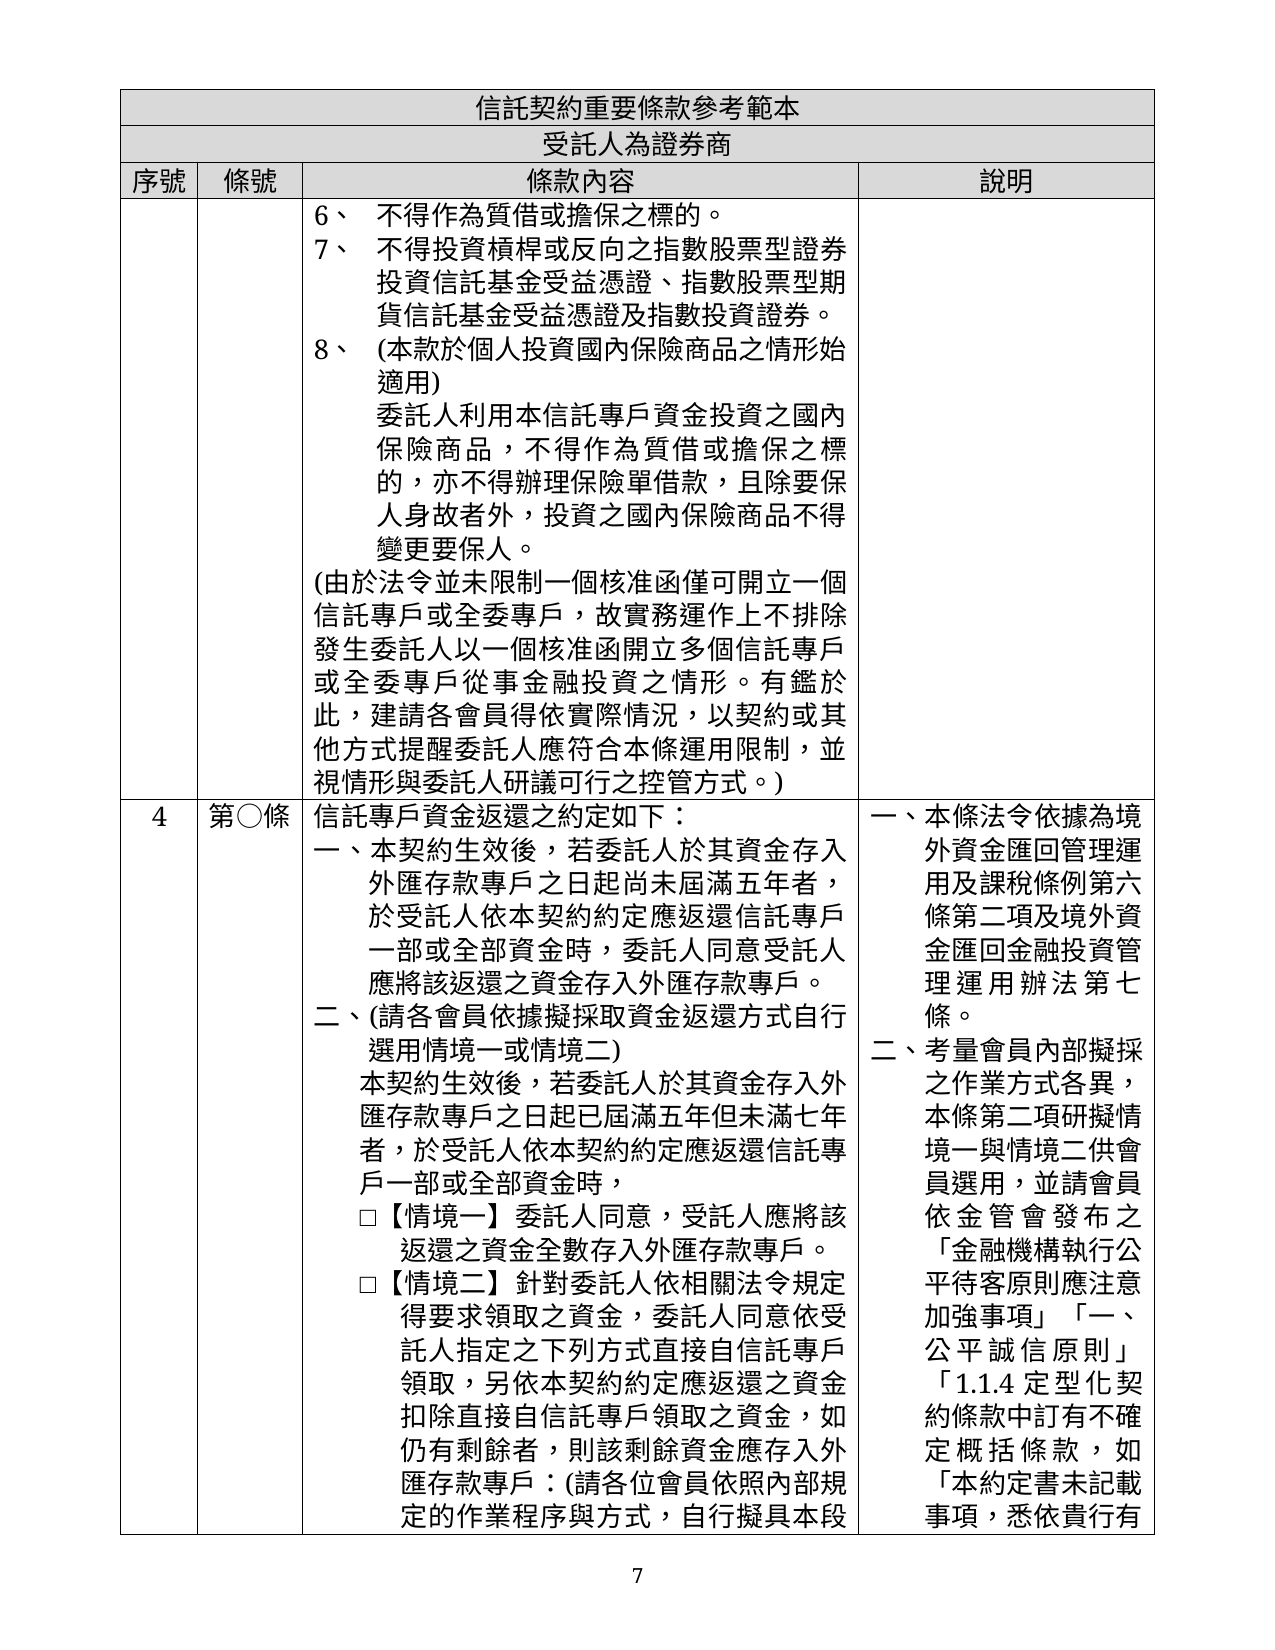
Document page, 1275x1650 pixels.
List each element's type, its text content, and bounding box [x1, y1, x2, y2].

table_cell 一、本條法令依據為境外資金匯回管理運用及課稅條例第六條第二項及境外資金匯回金融投資管理運用辦法第七條。 二、考量會員內部擬採之作業方式各異，本條第二項研擬情境一與情境二供會員選用，並請會員依金管會發布之「金融機構執行公平待客原則應注意加強事項」「一、公平誠信原則」「1.1.4定型化契約條款中訂有不確定概括條款，如「本約定書未記載事項，悉依貴行有 [859, 800, 1154, 1533]
table_cell [121, 199, 197, 799]
table_cell 序號 [121, 163, 197, 198]
table_cell 信託專戶資金運用限制如下： 運用於投資任一上市、上櫃或興櫃公司股票之股份總額，不得超過該公司已發行股份總數之百分之五。 運用於投資任一公司股票、公司債、金融債券或國際債券之總金額，不得超過運用於國內有價證券總金額之百分之十。本款所稱總金額係指該等標的帳列信託本金之金額。 運用於投資在我國期貨交易所進行之證券相關期貨、選擇權交易或上市、上櫃認售權證，限為避險目的，且持有未沖銷空頭部位價值之總金額，不得超過本信託專戶所持有之相對應有價證券總市值。 不得從事證券信用交易。 不得出借或借入有價證券。 不得作為質借或擔保之標的。 不得投資槓桿或反向之指數股票型證券投資信託基金受益憑證、指數股票型期貨信託基金受益憑證及指數投資證券。 (本款於個人投資國內保險商品之情形始適用) 委託人利用本信託專戶資金投資之國內保險商品，不得作為質借或擔保之標的，亦不得辦理保險單借款，且除要保人身故者外，投資之國內保險商品不得變更要保人。 (由於法令並未限制一個核准函僅可開立一個信託專戶或全委專戶，故實務運作上不排除發生委託人以一個核准函開立多個信託專戶或全委專戶從事金融投資之情形。有鑑於此，建請各會員得依實際情況，以契約或其他方式提醒委託人應符合本條運用限制，並視情形與委託人研議可行之控管方式。) [303, 199, 858, 799]
table_cell 第○條 [198, 800, 302, 1533]
table_cell 條款內容 [303, 163, 858, 198]
table_cell 說明 [859, 163, 1154, 198]
table_cell [859, 199, 1154, 799]
table_cell 信託專戶資金返還之約定如下： 一、本契約生效後，若委託人於其資金存入外匯存款專戶之日起尚未屆滿五年者，於受託人依本契約約定應返還信託專戶一部或全部資金時，委託人同意受託人應將該返還之資金存入外匯存款專戶。 二、(請各會員依據擬採取資金返還方式自行選用情境一或情境二) 本契約生效後，若委託人於其資金存入外匯存款專戶之日起已屆滿五年但未滿七年者，於受託人依本契約約定應返還信託專戶一部或全部資金時， □【情境一】委託人同意，受託人應將該返還之資金全數存入外匯存款專戶。 □【情境二】針對委託人依相關法令規定得要求領取之資金，委託人同意依受託人指定之下列方式直接自信託專戶領取，另依本契約約定應返還之資金扣除直接自信託專戶領取之資金，如仍有剩餘者，則該剩餘資金應存入外匯存款專戶：(請各位會員依照內部規定的作業程序與方式，自行擬具本段 [303, 800, 858, 1533]
table_cell [198, 199, 302, 799]
table_cell 條號 [198, 163, 302, 198]
table_header 信託契約重要條款參考範本 [121, 90, 1154, 125]
table_cell 4 [121, 800, 197, 1533]
table_cell 受託人為證券商 [121, 126, 1154, 162]
